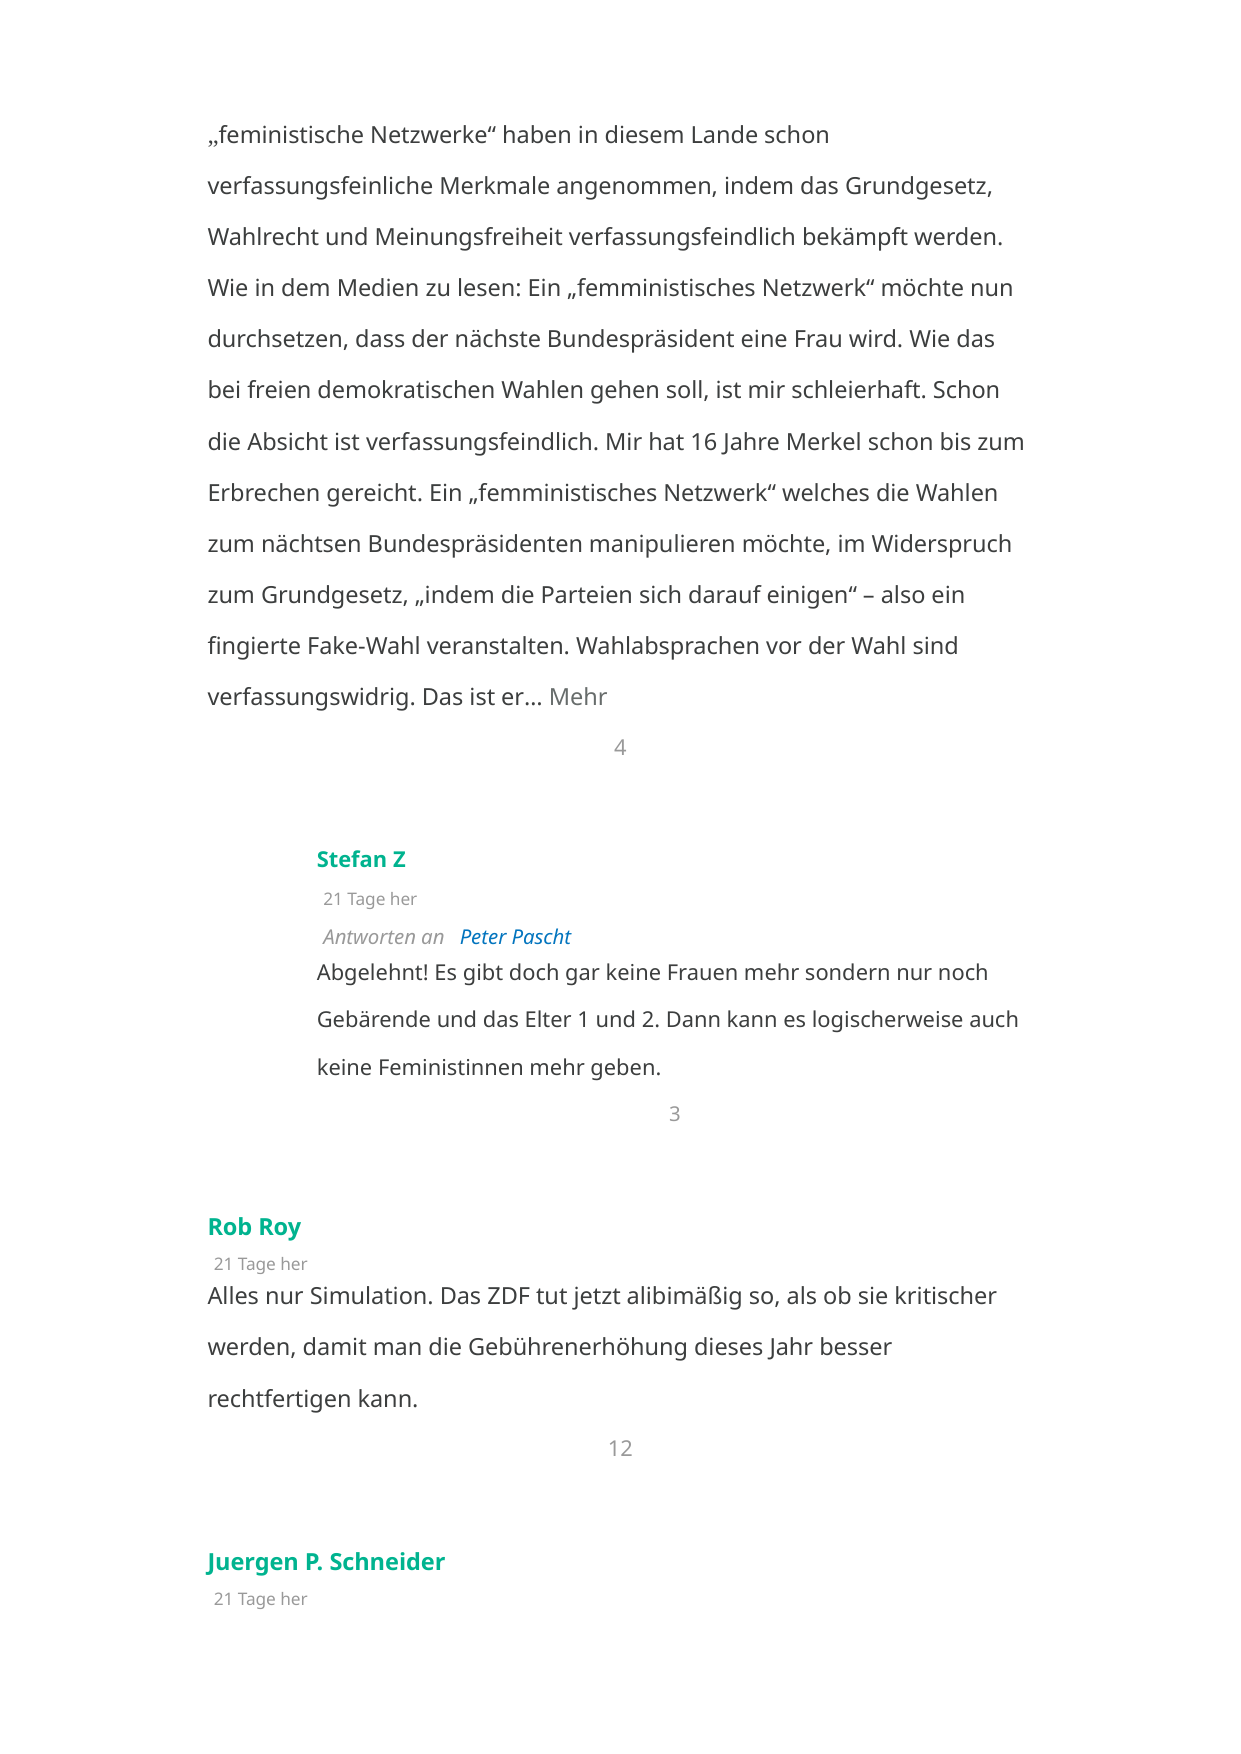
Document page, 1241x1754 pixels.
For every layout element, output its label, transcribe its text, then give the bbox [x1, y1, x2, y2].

text 4 [207, 732, 1033, 762]
text Abgelehnt! Es gibt doch gar keine Frauen mehr sondern nur noch Gebärende und das Elter 1 und 2. Dann kann es logischerweise auch keine Feministinnen mehr geben. [317, 957, 1033, 1082]
text Antworten an Peter Pascht [317, 918, 1033, 952]
text 21 Tage her [207, 1247, 1027, 1275]
text „feministische Netzwerke“ haben in diesem Lande schon verfassungsfeinliche Merkmale angenommen, indem das Grundgesetz, Wahlrecht und Meinungsfreiheit verfassungsfeindlich bekämpft werden. Wie in dem Medien zu lesen: Ein „femministisches Netzwerk“ möchte nun durchsetzen, dass der nächste Bundespräsident eine Frau wird. Wie das bei freien demokratischen Wahlen gehen soll, ist mir schleierhaft. Schon die Absicht ist verfassungsfeindlich. Mir hat 16 Jahre Merkel schon bis zum Erbrechen gereicht. Ein „femministisches Netzwerk“ welches die Wahlen zum nächtsen Bundespräsidenten manipulieren möchte, im Widerspruch zum Grundgesetz, „indem die Parteien sich darauf einigen“ – also ein fingierte Fake-Wahl veranstalten. Wahlabsprachen vor der Wahl sind verfassungswidrig. Das ist er… Mehr [207, 118, 1033, 713]
text 12 [207, 1433, 1033, 1463]
text 21 Tage her [207, 1582, 1027, 1611]
text 3 [317, 1100, 1033, 1127]
text Rob Roy [207, 1210, 1025, 1242]
text 21 Tage her [317, 878, 1027, 913]
text Alles nur Simulation. Das ZDF tut jetzt alibimäßig so, als ob sie kritischer werden, damit man die Gebührenerhöhung dieses Jahr besser rechtfertigen kann. [207, 1279, 1033, 1414]
text Juergen P. Schneider [207, 1546, 1025, 1577]
text Stefan Z [317, 844, 1025, 874]
